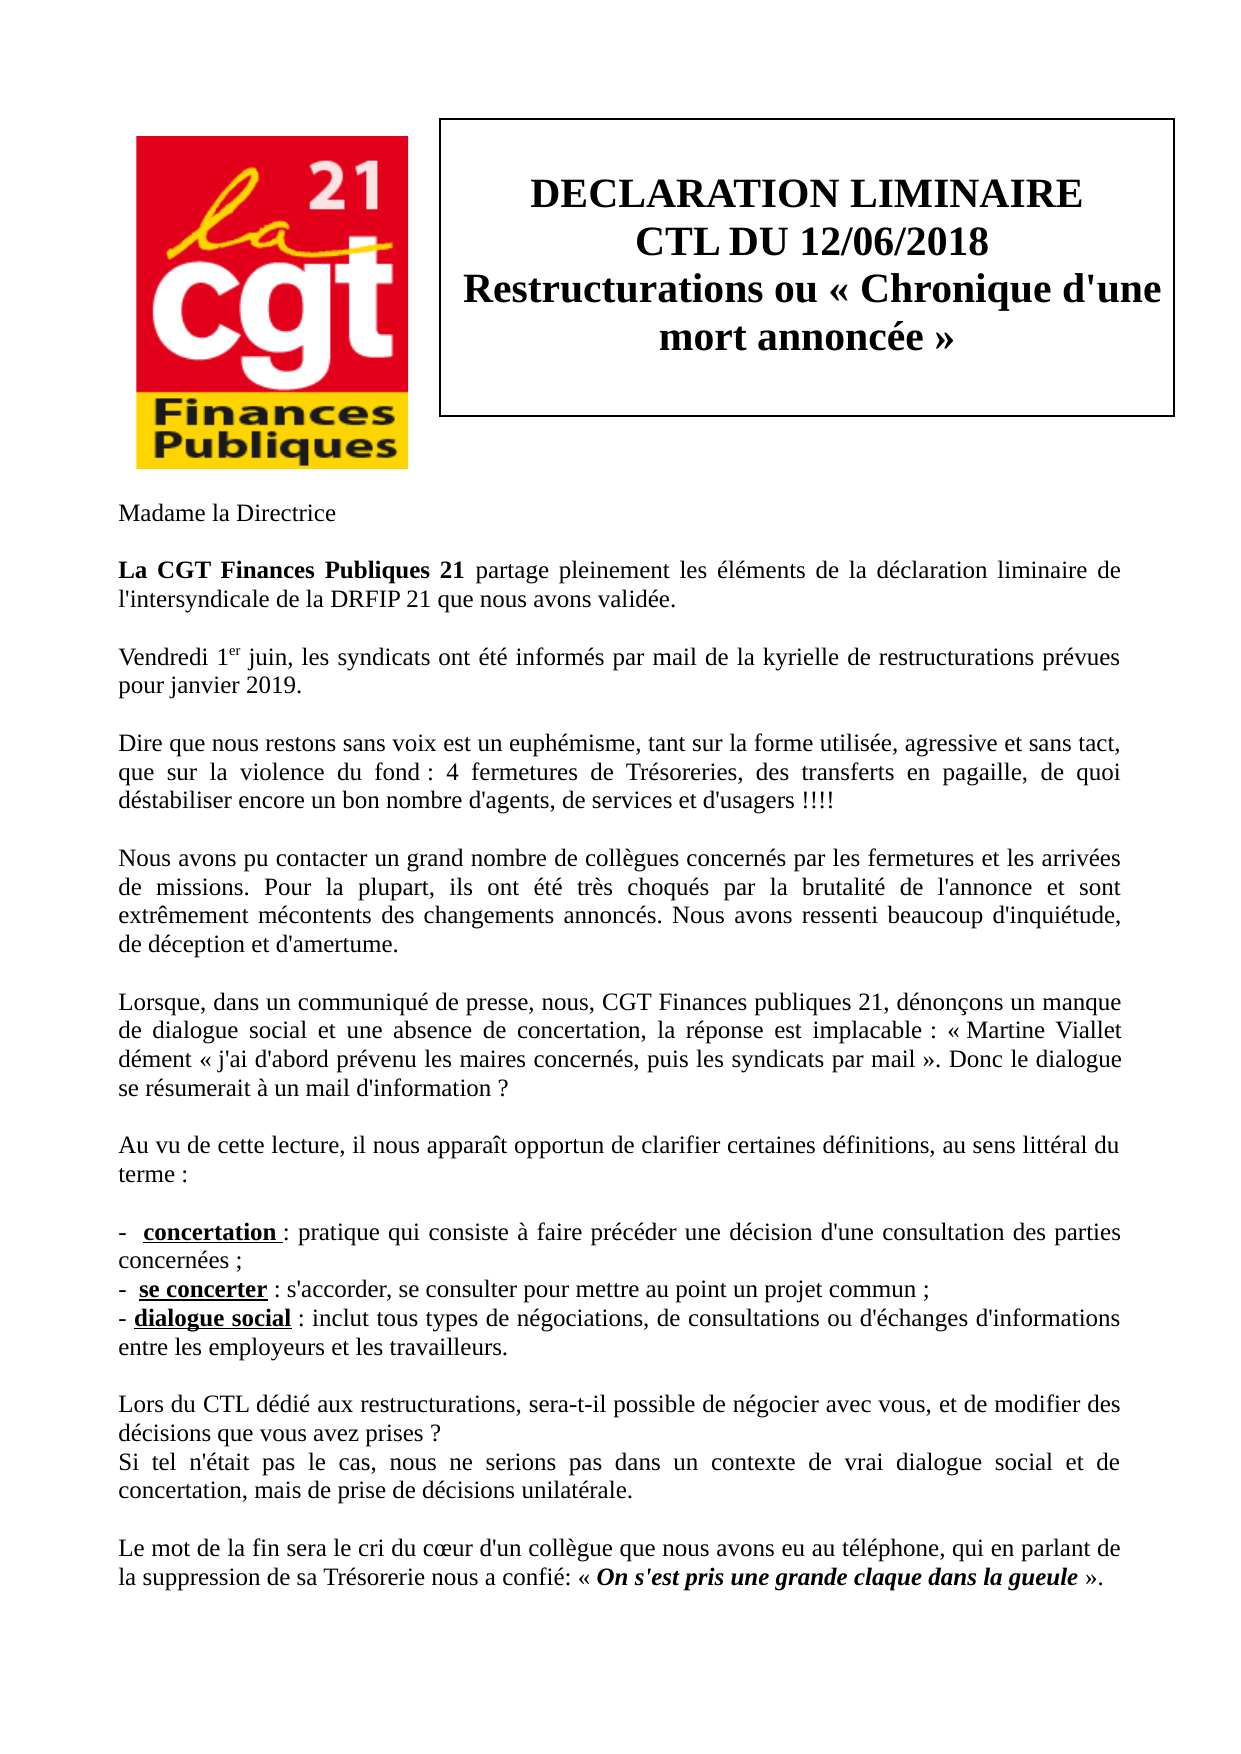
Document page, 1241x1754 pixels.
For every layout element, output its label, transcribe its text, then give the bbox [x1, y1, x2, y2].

text - dialogue social : inclut tous types de négociations, de consultations ou d'échanges d'informations entre les employeurs et les travailleurs. [118, 1303, 1122, 1360]
text Au vu de cette lecture, il nous apparaît opportun de clarifier certaines définitions, au sens littéral du terme : [118, 1130, 1122, 1188]
text Dire que nous restons sans voix est un euphémisme, tant sur la forme utilisée, agressive et sans tact, que sur la violence du fond : 4 fermetures de Trésoreries, des transferts en pagaille, de quoi déstabiliser encore un bon nombre d'agents, de services et d'usagers !!!! [118, 728, 1122, 814]
text Lors du CTL dédié aux restructurations, sera-t-il possible de négocier avec vous, et de modifier des décisions que vous avez prises ? [118, 1389, 1122, 1447]
text Vendredi 1er juin, les syndicats ont été informés par mail de la kyrielle de restructurations prévues pour janvier 2019. [118, 642, 1122, 699]
text DECLARATION LIMINAIRE [441, 168, 1173, 216]
text CTL DU 12/06/2018 [441, 216, 1173, 264]
text - concertation : pratique qui consiste à faire précéder une décision d'une consultation des parties concernées ; [118, 1217, 1122, 1274]
text Nous avons pu contacter un grand nombre de collègues concernés par les fermetures et les arrivées de missions. Pour la plupart, ils ont été très choqués par la brutalité de l'annonce et sont extrêmement mécontents des changements annoncés. Nous avons ressenti beaucoup d'inquiétude, de déception et d'amertume. [118, 843, 1122, 958]
text La CGT Finances Publiques 21 partage pleinement les éléments de la déclaration liminaire de l'intersyndicale de la DRFIP 21 que nous avons validée. [118, 555, 1122, 613]
text Le mot de la fin sera le cri du cœur d'un collègue que nous avons eu au téléphone, qui en parlant de la suppression de sa Trésorerie nous a confié: « On s'est pris une grande claque dans la gueule ». [118, 1533, 1122, 1590]
text Restructurations ou « Chronique d'une mort annoncée » [441, 264, 1173, 360]
text Madame la Directrice [118, 498, 1122, 527]
text Lorsque, dans un communiqué de presse, nous, CGT Finances publiques 21, dénonçons un manque de dialogue social et une absence de concertation, la réponse est implacable : « Martine Viallet dément « j'ai d'abord prévenu les maires concernés, puis les syndicats par mail ». Donc le dialogue se résumerait à un mail d'information ? [118, 987, 1122, 1102]
picture [136, 136, 409, 469]
text - se concerter : s'accorder, se consulter pour mettre au point un projet commun ; [118, 1274, 1122, 1303]
text Si tel n'était pas le cas, nous ne serions pas dans un contexte de vrai dialogue social et de concertation, mais de prise de décisions unilatérale. [118, 1447, 1122, 1504]
